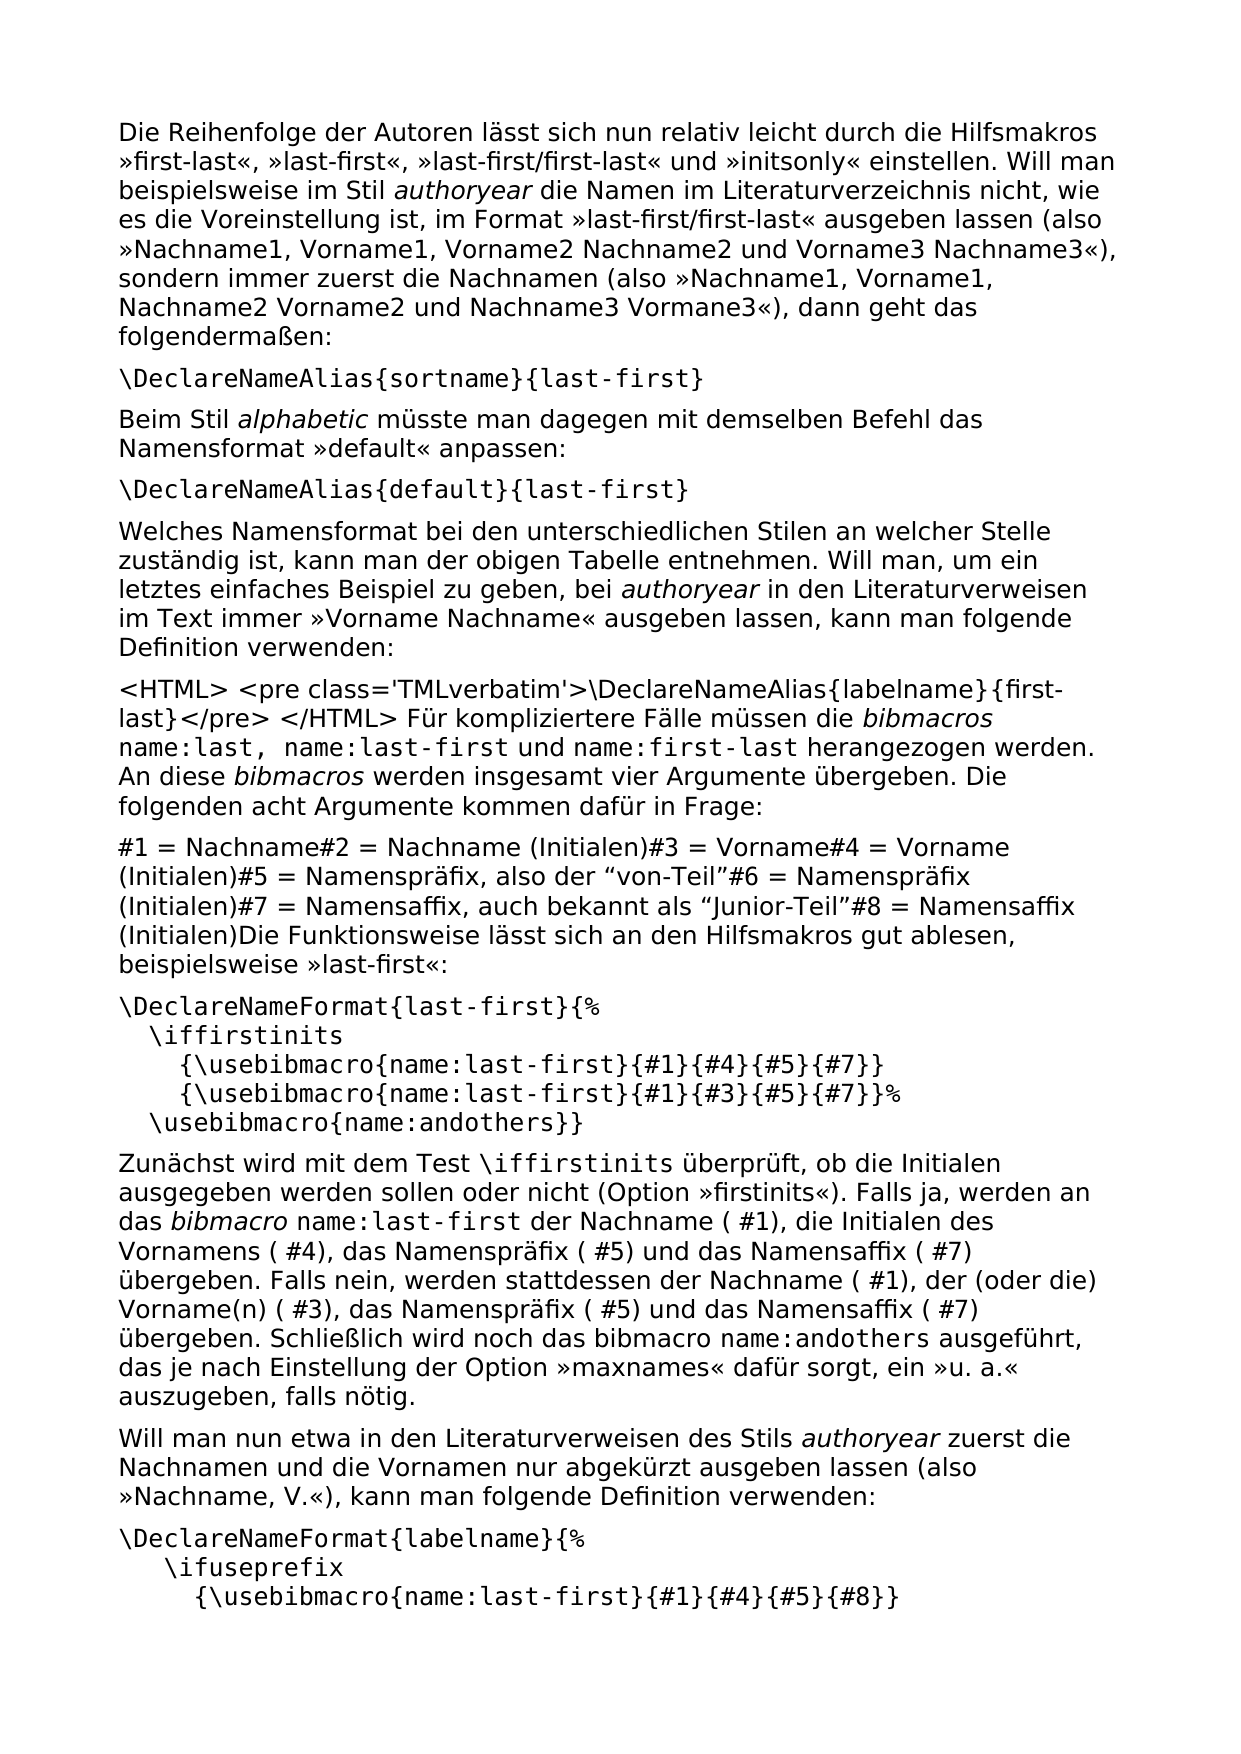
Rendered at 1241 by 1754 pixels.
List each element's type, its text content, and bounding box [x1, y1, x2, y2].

text <HTML> <pre class='TMLverbatim'>\DeclareNameAlias{labelname}{first-last}</pre> </HTML> Für kompliziertere Fälle müssen die bibmacros name:last, name:last-first und name:first-last herangezogen werden. An diese bibmacros werden insgesamt vier Argumente übergeben. Die folgenden acht Argumente kommen dafür in Frage: [118, 675, 1122, 821]
text \DeclareNameAlias{default}{last-first} [118, 476, 1122, 505]
text \DeclareNameFormat{labelname}{% \ifuseprefix {\usebibmacro{name:last-first}{#1}{#4}{#5}{#8}} [118, 1524, 1122, 1612]
text Welches Namensformat bei den unterschiedlichen Stilen an welcher Stelle zuständig ist, kann man der obigen Tabelle entnehmen. Will man, um ein letztes einfaches Beispiel zu geben, bei authoryear in den Literaturverweisen im Text immer »Vorname Nachname« ausgeben lassen, kann man folgende Definition verwenden: [118, 517, 1122, 662]
text Beim Stil alphabetic müsste man dagegen mit demselben Befehl das Namensformat »default« anpassen: [118, 405, 1122, 463]
text \DeclareNameAlias{sortname}{last-first} [118, 364, 1122, 393]
text #1 = Nachname#2 = Nachname (Initialen)#3 = Vorname#4 = Vorname (Initialen)#5 = Namenspräfix, also der “von-Teil”#6 = Namenspräfix (Initialen)#7 = Namensaffix, auch bekannt als “Junior-Teil”#8 = Namensaffix (Initialen)Die Funktionsweise lässt sich an den Hilfsmakros gut ablesen, beispielsweise »last-first«: [118, 833, 1122, 979]
text Will man nun etwa in den Literaturverweisen des Stils authoryear zuerst die Nachnamen und die Vornamen nur abgekürzt ausgeben lassen (also »Nachname, V.«), kann man folgende Definition verwenden: [118, 1424, 1122, 1512]
text Zunächst wird mit dem Test \iffirstinits überprüft, ob die Initialen ausgegeben werden sollen oder nicht (Option »firstinits«). Falls ja, werden an das bibmacro name:last-first der Nachname ( #1), die Initialen des Vornamens ( #4), das Namenspräfix ( #5) und das Namensaffix ( #7) übergeben. Falls nein, werden stattdessen der Nachname ( #1), der (oder die) Vorname(n) ( #3), das Namenspräfix ( #5) und das Namensaffix ( #7) übergeben. Schließlich wird noch das bibmacro name:andothers ausgeführt, das je nach Einstellung der Option »maxnames« dafür sorgt, ein »u. a.« auszugeben, falls nötig. [118, 1149, 1122, 1412]
text \DeclareNameFormat{last-first}{% \iffirstinits {\usebibmacro{name:last-first}{#1}{#4}{#5}{#7}} {\usebibmacro{name:last-first}{#1}{#3}{#5}{#7}}% \usebibmacro{name:andothers}} [118, 992, 1122, 1137]
text Die Reihenfolge der Autoren lässt sich nun relativ leicht durch die Hilfsmakros »first-last«, »last-first«, »last-first/first-last« und »initsonly« einstellen. Will man beispielsweise im Stil authoryear die Namen im Literaturverzeichnis nicht, wie es die Voreinstellung ist, im Format »last-first/first-last« ausgeben lassen (also »Nachname1, Vorname1, Vorname2 Nachname2 und Vorname3 Nachname3«), sondern immer zuerst die Nachnamen (also »Nachname1, Vorname1, Nachname2 Vorname2 und Nachname3 Vormane3«), dann geht das folgendermaßen: [118, 118, 1122, 351]
